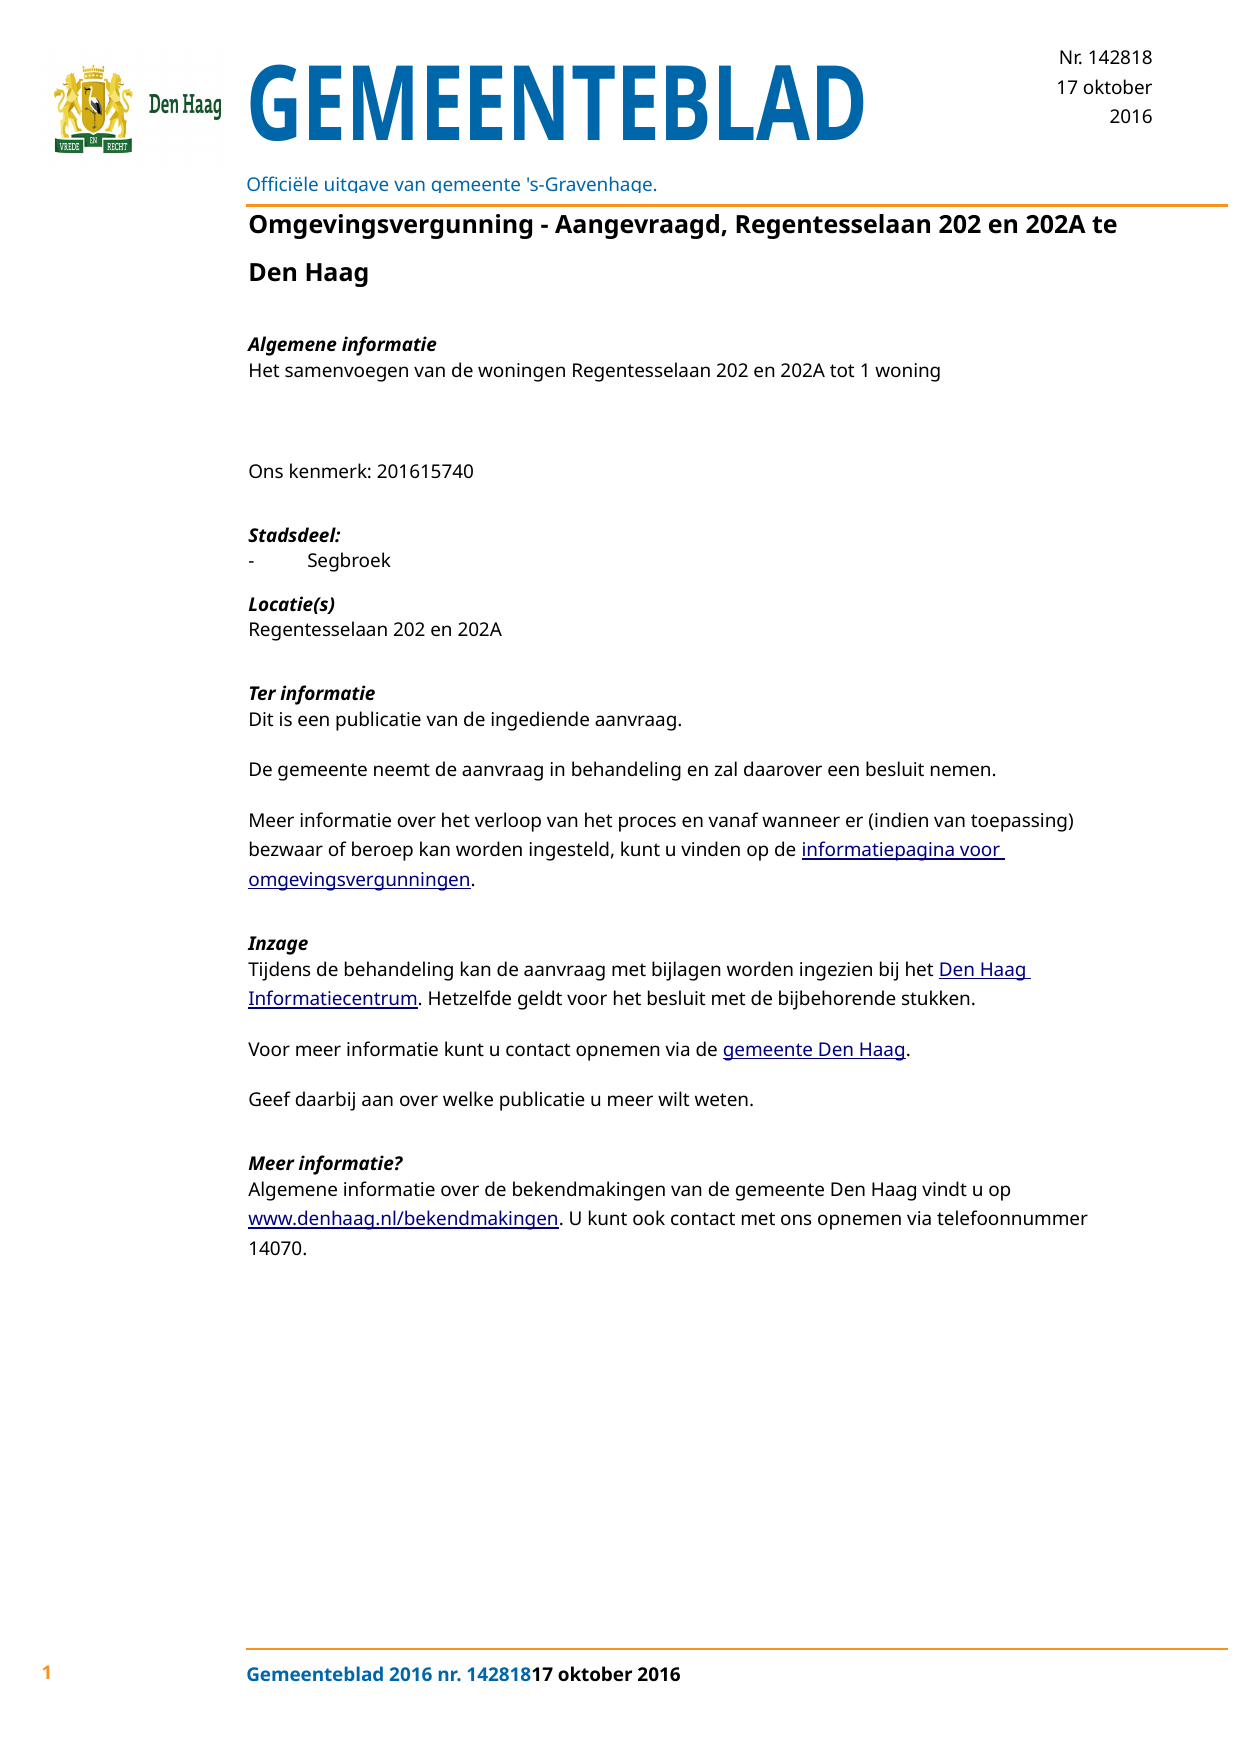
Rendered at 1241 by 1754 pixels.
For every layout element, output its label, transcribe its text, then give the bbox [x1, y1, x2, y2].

text Meer informatie? [248, 1150, 1152, 1176]
text Inzage [248, 930, 1152, 956]
text Meer informatie over het verloop van het proces en vanaf wanneer er (indien van toepassing) bezwaar of beroep kan worden ingesteld, kunt u vinden op de informatiepagina voor omgevingsvergunningen. [248, 807, 1152, 892]
text Tijdens de behandeling kan de aanvraag met bijlagen worden ingezien bij het Den Haag Informatiecentrum. Hetzelfde geldt voor het besluit met de bijbehorende stukken. [248, 956, 1152, 1011]
text De gemeente neemt de aanvraag in behandeling en zal daarover een besluit nemen. [248, 757, 1152, 782]
text Geef daarbij aan over welke publicatie u meer wilt weten. [248, 1086, 1152, 1112]
text Het samenvoegen van de woningen Regentesselaan 202 en 202A tot 1 woning [248, 357, 1152, 383]
text Ons kenmerk: 201615740 [248, 458, 1152, 484]
list Segbroek [248, 548, 1152, 573]
text Regentesselaan 202 en 202A [248, 617, 1152, 642]
text Omgevingsvergunning - Aangevraagd, Regentesselaan 202 en 202A te Den Haag [248, 207, 1152, 288]
text Voor meer informatie kunt u contact opnemen via de gemeente Den Haag. [248, 1036, 1152, 1062]
picture [41, 47, 231, 172]
text Locatie(s) [248, 591, 1152, 617]
text Algemene informatie over de bekendmakingen van de gemeente Den Haag vindt u op www.denhaag.nl/bekendmakingen. U kunt ook contact met ons opnemen via telefoonnummer 14070. [248, 1176, 1152, 1261]
text Algemene informatie [248, 331, 1152, 357]
text Ter informatie [248, 681, 1152, 706]
text Dit is een publicatie van de ingediende aanvraag. [248, 706, 1152, 732]
text Stadsdeel: [248, 522, 1152, 548]
